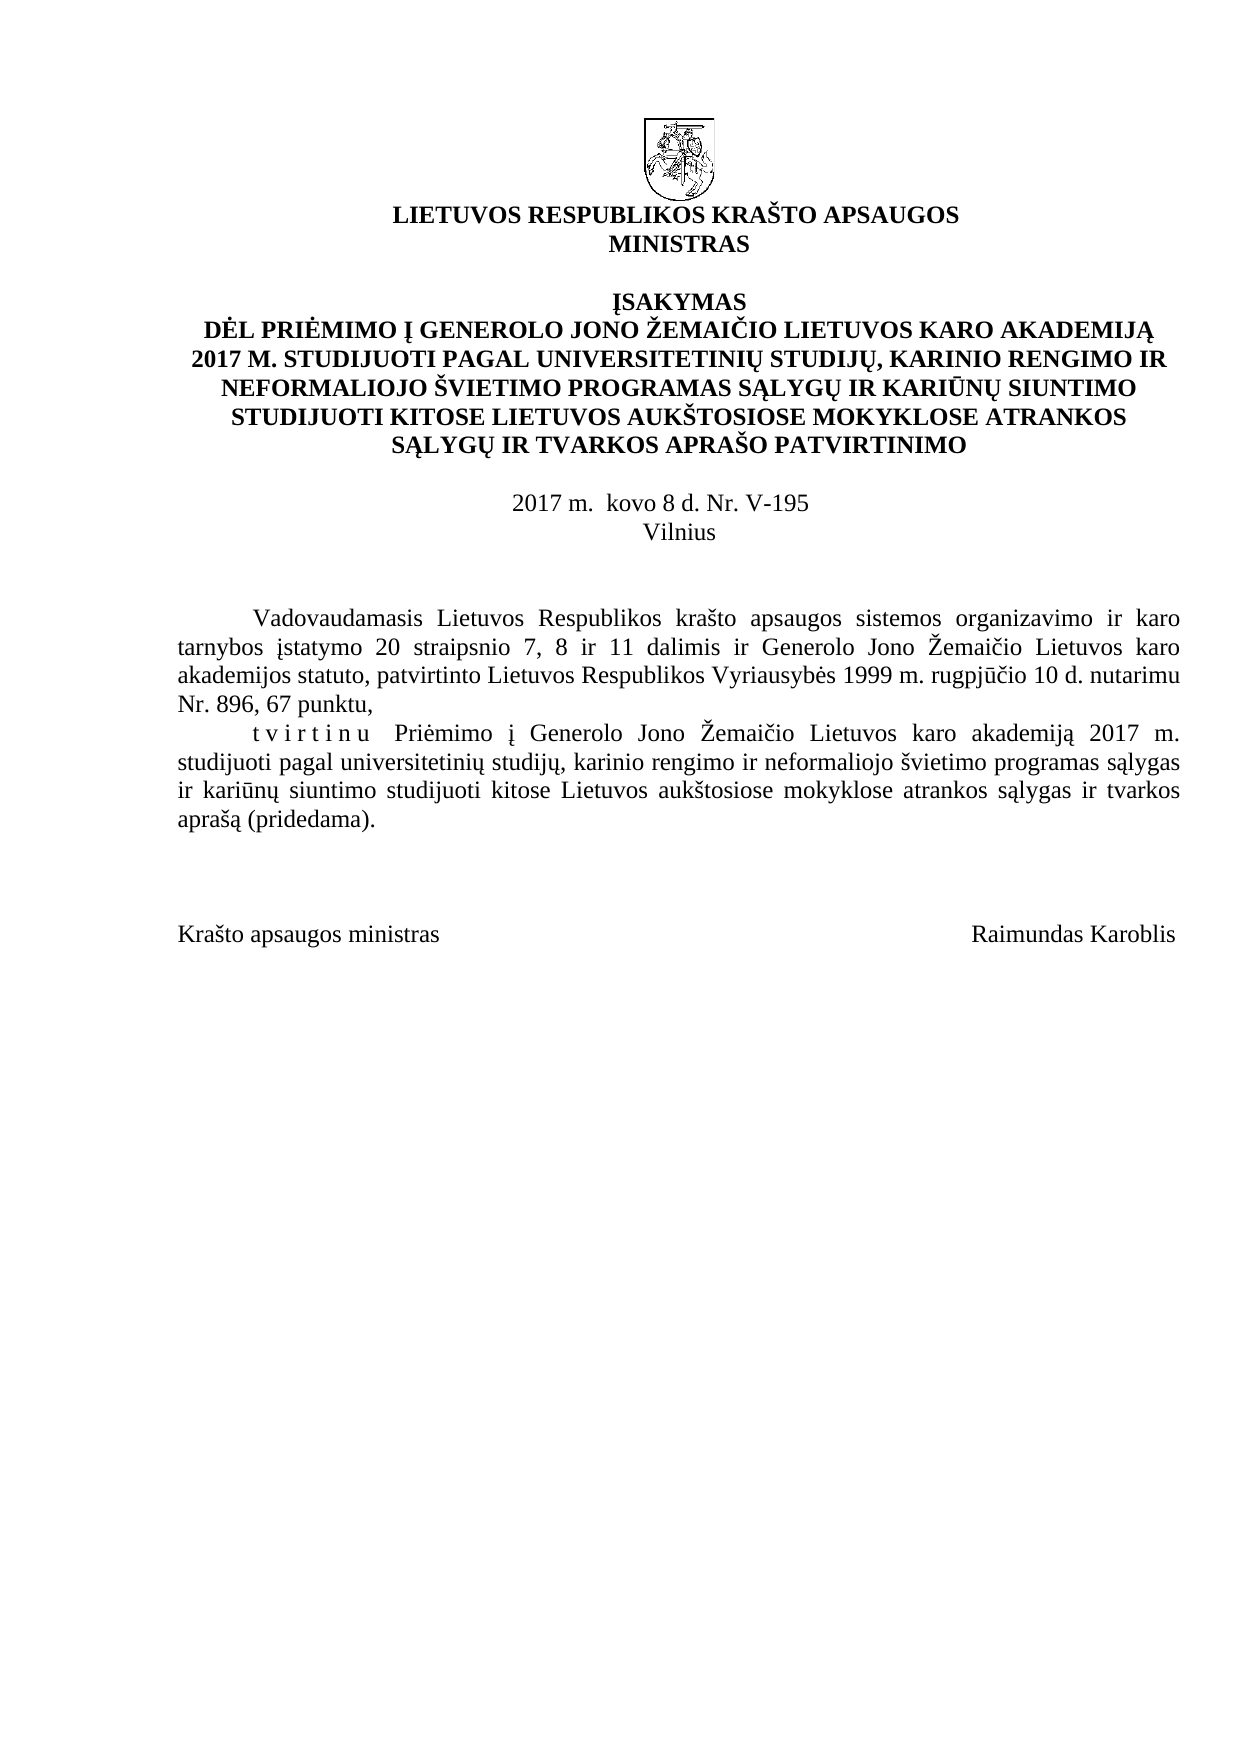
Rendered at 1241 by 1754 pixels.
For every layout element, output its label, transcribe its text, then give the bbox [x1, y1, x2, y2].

text Vadovaudamasis Lietuvos Respublikos krašto apsaugos sistemos organizavimo ir karo tarnybos įstatymo 20 straipsnio 7, 8 ir 11 dalimis ir Generolo Jono Žemaičio Lietuvos karo akademijos statuto, patvirtinto Lietuvos Respublikos Vyriausybės 1999 m. rugpjūčio 10 d. nutarimu Nr. 896, 67 punktu, [177, 603, 1181, 718]
text 2017 m. kovo 8 d. Nr. V-195362 [177, 488, 1181, 517]
text dėl Priėmimo į Generolo Jono Žemaičio Lietuvos karo akademiją 2017 m. studijuoti pagal universitetinių studijų, karinio rengimo ir neformaliojo švietimo programas sąlygų ir kariūnų siuntimo studijuoti kitose Lietuvos aukštosiose mokyklose atrankos sąlygų ir tvarkos aprašo PAtvirtinimo [177, 316, 1181, 459]
text ĮSAKYMAS [177, 287, 1181, 316]
text Vilnius [177, 517, 1181, 546]
text ministras [177, 229, 1181, 258]
text tvirtinu Priėmimo į Generolo Jono Žemaičio Lietuvos karo akademiją 2017 m. studijuoti pagal universitetinių studijų, karinio rengimo ir neformaliojo švietimo programas sąlygas ir kariūnų siuntimo studijuoti kitose Lietuvos aukštosiose mokyklose atrankos sąlygas ir tvarkos aprašą (pridedama). [177, 718, 1181, 833]
text Krašto apsaugos ministras Raimundas Karoblis [177, 919, 1181, 948]
text lietuvos respublikos krašto apsaugos [177, 201, 1181, 229]
